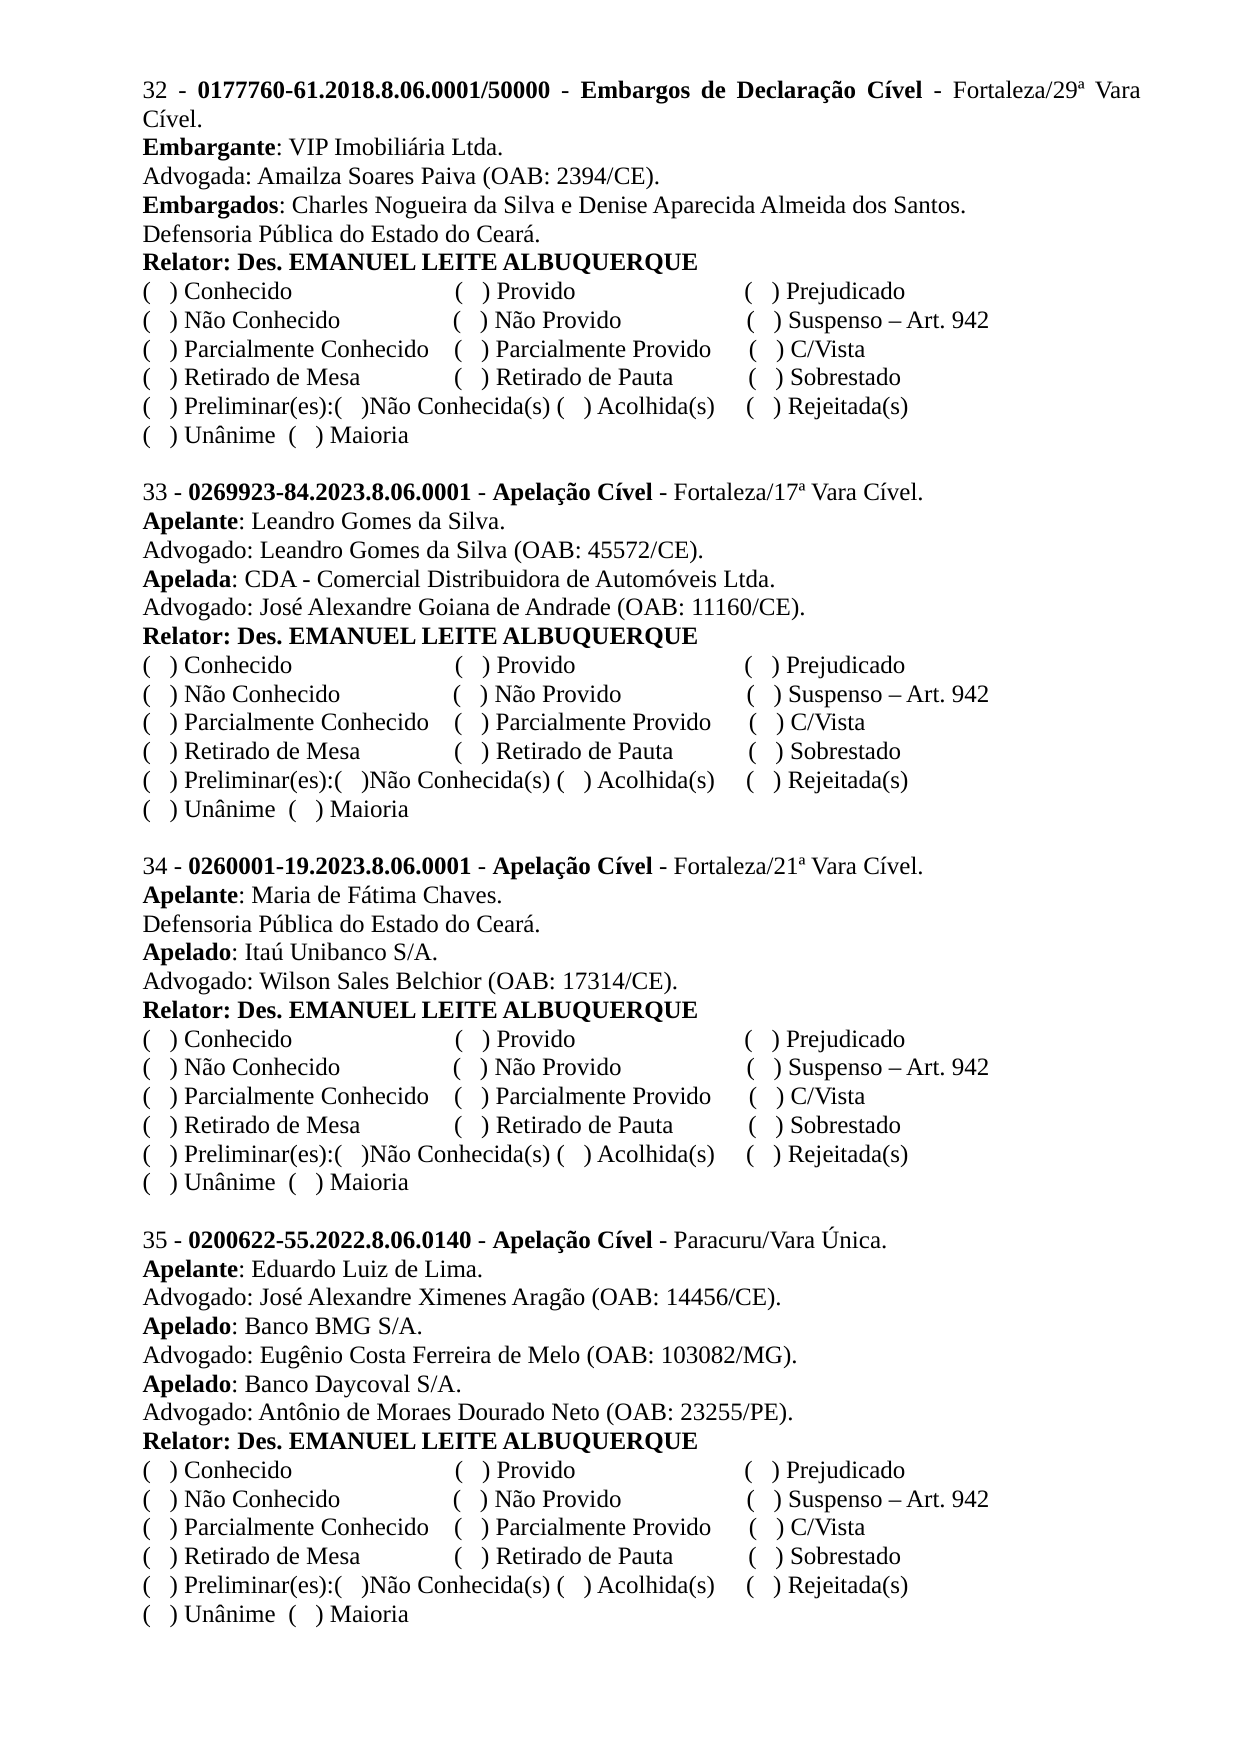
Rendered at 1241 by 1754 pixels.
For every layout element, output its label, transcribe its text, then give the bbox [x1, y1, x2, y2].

text ( ) Não Conhecido ( ) Não Provido ( ) Suspenso – Art. 942 [142, 1052, 1158, 1081]
text ( ) Conhecido ( ) Provido ( ) Prejudicado [142, 1024, 1141, 1052]
text ( ) Retirado de Mesa ( ) Retirado de Pauta ( ) Sobrestado [142, 1541, 1158, 1570]
text Advogado: Antônio de Moraes Dourado Neto (OAB: 23255/PE). [142, 1397, 1141, 1426]
text Advogado: José Alexandre Goiana de Andrade (OAB: 11160/CE). [142, 592, 1141, 621]
text Apelante: Eduardo Luiz de Lima. [142, 1254, 1141, 1282]
text Apelante: Leandro Gomes da Silva. [142, 506, 1141, 535]
text Advogada: Amailza Soares Paiva (OAB: 2394/CE). [142, 161, 1141, 190]
text Relator: Des. EMANUEL LEITE ALBUQUERQUE [142, 995, 1141, 1024]
text 33 - 0269923-84.2023.8.06.0001 - Apelação Cível - Fortaleza/17ª Vara Cível. [142, 477, 1141, 506]
text ( ) Conhecido ( ) Provido ( ) Prejudicado [142, 650, 1141, 679]
text ( ) Conhecido ( ) Provido ( ) Prejudicado [142, 1455, 1141, 1484]
text Advogado: Wilson Sales Belchior (OAB: 17314/CE). [142, 966, 1141, 995]
text Apelado: Itaú Unibanco S/A. [142, 937, 1141, 966]
text Advogado: Eugênio Costa Ferreira de Melo (OAB: 103082/MG). [142, 1340, 1141, 1369]
text 32 - 0177760-61.2018.8.06.0001/50000 - Embargos de Declaração Cível - Fortaleza/29ª Vara Cível. [142, 75, 1141, 132]
text ( ) Parcialmente Conhecido ( ) Parcialmente Provido ( ) C/Vista [142, 334, 1158, 362]
text ( ) Parcialmente Conhecido ( ) Parcialmente Provido ( ) C/Vista [142, 1512, 1158, 1541]
text Relator: Des. EMANUEL LEITE ALBUQUERQUE [142, 247, 1141, 276]
text ( ) Preliminar(es):( )Não Conhecida(s) ( ) Acolhida(s) ( ) Rejeitada(s) [142, 391, 1158, 420]
text ( ) Retirado de Mesa ( ) Retirado de Pauta ( ) Sobrestado [142, 1110, 1158, 1139]
text Advogado: José Alexandre Ximenes Aragão (OAB: 14456/CE). [142, 1282, 1141, 1311]
text Advogado: Leandro Gomes da Silva (OAB: 45572/CE). [142, 535, 1141, 564]
text ( ) Não Conhecido ( ) Não Provido ( ) Suspenso – Art. 942 [142, 679, 1158, 707]
text Apelante: Maria de Fátima Chaves. [142, 880, 1141, 909]
text ( ) Parcialmente Conhecido ( ) Parcialmente Provido ( ) C/Vista [142, 707, 1158, 736]
text Apelado: Banco Daycoval S/A. [142, 1369, 1141, 1397]
text Apelada: CDA - Comercial Distribuidora de Automóveis Ltda. [142, 564, 1141, 592]
text 34 - 0260001-19.2023.8.06.0001 - Apelação Cível - Fortaleza/21ª Vara Cível. [142, 851, 1141, 880]
text Embargados: Charles Nogueira da Silva e Denise Aparecida Almeida dos Santos. [142, 190, 1141, 219]
text ( ) Conhecido ( ) Provido ( ) Prejudicado [142, 276, 1141, 305]
text ( ) Unânime ( ) Maioria [142, 794, 1158, 822]
text Embargante: VIP Imobiliária Ltda. [142, 132, 1141, 161]
text ( ) Unânime ( ) Maioria [142, 420, 1158, 449]
text ( ) Preliminar(es):( )Não Conhecida(s) ( ) Acolhida(s) ( ) Rejeitada(s) [142, 1570, 1158, 1599]
text ( ) Não Conhecido ( ) Não Provido ( ) Suspenso – Art. 942 [142, 305, 1158, 334]
text ( ) Unânime ( ) Maioria [142, 1167, 1158, 1196]
text Apelado: Banco BMG S/A. [142, 1311, 1141, 1340]
text Defensoria Pública do Estado do Ceará. [142, 219, 1141, 247]
text ( ) Parcialmente Conhecido ( ) Parcialmente Provido ( ) C/Vista [142, 1081, 1158, 1110]
text ( ) Preliminar(es):( )Não Conhecida(s) ( ) Acolhida(s) ( ) Rejeitada(s) [142, 765, 1158, 794]
text ( ) Preliminar(es):( )Não Conhecida(s) ( ) Acolhida(s) ( ) Rejeitada(s) [142, 1139, 1158, 1167]
text Defensoria Pública do Estado do Ceará. [142, 909, 1141, 937]
text ( ) Unânime ( ) Maioria [142, 1599, 1158, 1627]
text ( ) Retirado de Mesa ( ) Retirado de Pauta ( ) Sobrestado [142, 362, 1158, 391]
text 35 - 0200622-55.2022.8.06.0140 - Apelação Cível - Paracuru/Vara Única. [142, 1225, 1141, 1254]
text ( ) Não Conhecido ( ) Não Provido ( ) Suspenso – Art. 942 [142, 1484, 1158, 1512]
text ( ) Retirado de Mesa ( ) Retirado de Pauta ( ) Sobrestado [142, 736, 1158, 765]
text Relator: Des. EMANUEL LEITE ALBUQUERQUE [142, 621, 1141, 650]
text Relator: Des. EMANUEL LEITE ALBUQUERQUE [142, 1426, 1141, 1455]
